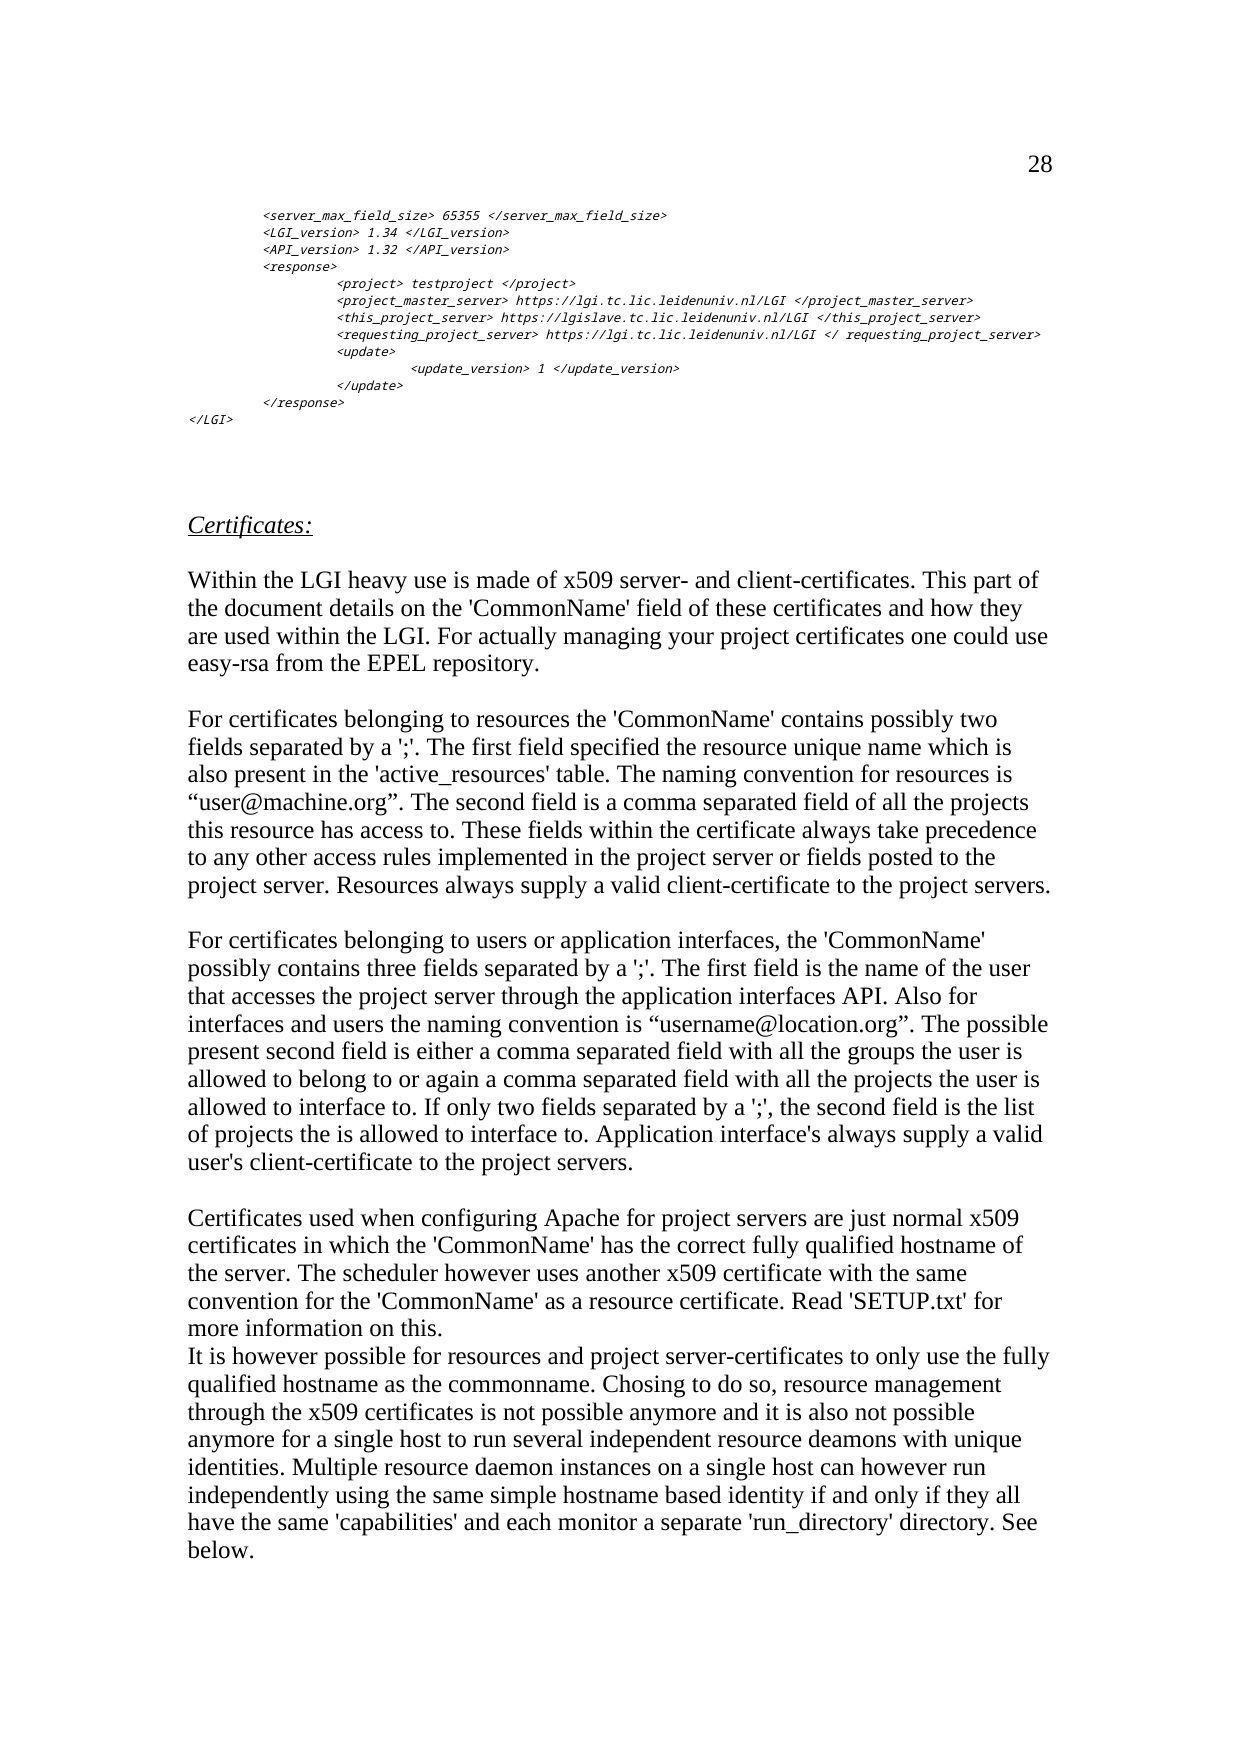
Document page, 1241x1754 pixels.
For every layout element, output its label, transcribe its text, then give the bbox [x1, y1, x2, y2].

text <this_project_server> https://lgislave.tc.lic.leidenuniv.nl/LGI </this_project_server> [187, 309, 1053, 326]
text <project_master_server> https://lgi.tc.lic.leidenuniv.nl/LGI </project_master_server> [187, 292, 1053, 309]
text For certificates belonging to users or application interfaces, the 'CommonName' possibly contains three fields separated by a ';'. The first field is the name of the user that accesses the project server through the application interfaces API. Also for interfaces and users the naming convention is “username@location.org”. The possible present second field is either a comma separated field with all the groups the user is allowed to belong to or again a comma separated field with all the projects the user is allowed to interface to. If only two fields separated by a ';', the second field is the list of projects the is allowed to interface to. Application interface's always supply a valid user's client-certificate to the project servers. [187, 927, 1053, 1176]
text For certificates belonging to resources the 'CommonName' contains possibly two fields separated by a ';'. The first field specified the resource unique name which is also present in the 'active_resources' table. The naming convention for resources is “user@machine.org”. The second field is a comma separated field of all the projects this resource has access to. These fields within the certificate always take precedence to any other access rules implemented in the project server or fields posted to the project server. Resources always supply a valid client-certificate to the project servers. [187, 705, 1053, 899]
text <update_version> 1 </update_version> [187, 360, 1053, 377]
text Certificates: [187, 511, 1053, 539]
text Certificates used when configuring Apache for project servers are just normal x509 certificates in which the 'CommonName' has the correct fully qualified hostname of the server. The scheduler however uses another x509 certificate with the same convention for the 'CommonName' as a resource certificate. Read 'SETUP.txt' for more information on this. [187, 1204, 1053, 1342]
text It is however possible for resources and project server-certificates to only use the fully qualified hostname as the commonname. Chosing to do so, resource management through the x509 certificates is not possible anymore and it is also not possible anymore for a single host to run several independent resource deamons with unique identities. Multiple resource daemon instances on a single host can however run independently using the same simple hostname based identity if and only if they all have the same 'capabilities' and each monitor a separate 'run_directory' directory. See below. [187, 1342, 1053, 1564]
text <project> testproject </project> [187, 275, 1053, 292]
text <API_version> 1.32 </API_version> [187, 241, 1053, 258]
text <response> [187, 258, 1053, 275]
text <update> [187, 343, 1053, 360]
text <LGI_version> 1.34 </LGI_version> [187, 224, 1053, 241]
text <server_max_field_size> 65355 </server_max_field_size> [187, 207, 1053, 224]
text <requesting_project_server> https://lgi.tc.lic.leidenuniv.nl/LGI </ requesting_project_server> [187, 326, 1053, 343]
text </response> [187, 394, 1053, 411]
text </LGI> [187, 411, 1053, 428]
text Within the LGI heavy use is made of x509 server- and client-certificates. This part of the document details on the 'CommonName' field of these certificates and how they are used within the LGI. For actually managing your project certificates one could use easy-rsa from the EPEL repository. [187, 566, 1053, 677]
text </update> [187, 377, 1053, 394]
